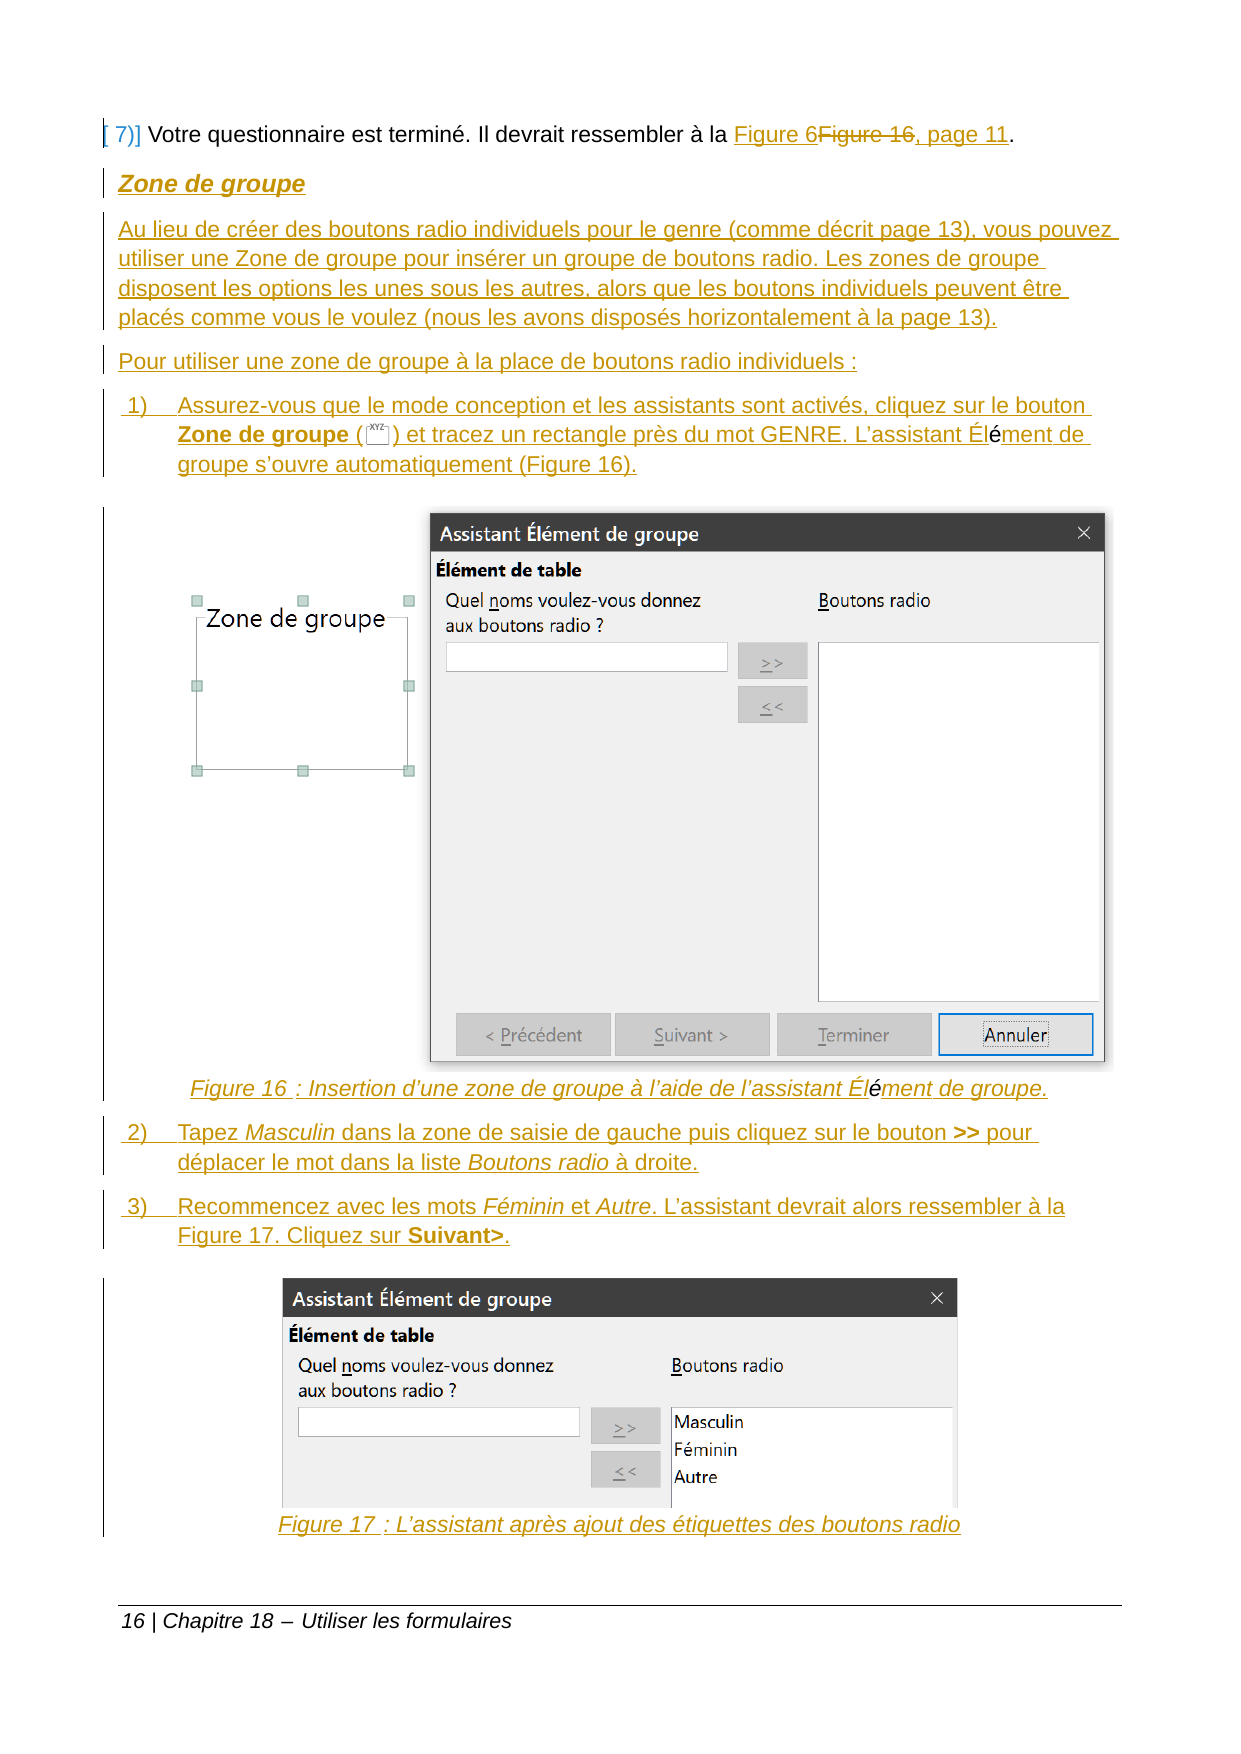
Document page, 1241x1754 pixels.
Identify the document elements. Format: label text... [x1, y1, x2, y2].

picture [185, 506, 1114, 1072]
text Pour utiliser une zone de groupe à la place de boutons radio individuels : [118, 345, 1122, 374]
list Votre questionnaire est terminé. Il devrait ressembler à la Figure 6, page 11. [148, 118, 1122, 148]
subtitle Zone de groupe [118, 168, 1122, 198]
list Recommencez avec les mots Féminin et Autre. L’assistant devrait alors ressembler à la Figure 17. Cliquez sur Suivant>. [148, 1190, 1122, 1249]
list Tapez Masculin dans la zone de saisie de gauche puis cliquez sur le bouton >> pour déplacer le mot dans la liste Boutons radio à droite. [148, 1116, 1122, 1175]
text Au lieu de créer des boutons radio individuels pour le genre (comme décrit page 13), vous pouvez utiliser une Zone de groupe pour insérer un groupe de boutons radio. Les zones de groupe disposent les options les unes sous les autres, alors que les boutons individuels peuvent être placés comme vous le voulez (nous les avons disposés horizontalement à la page 13). [118, 212, 1122, 330]
text Figure 17 : L’assistant après ajout des étiquettes des boutons radio [118, 1508, 1122, 1537]
text Figure 16 : Insertion d’une zone de groupe à l’aide de l’assistant Élément de groupe. [118, 1072, 1122, 1101]
list Assurez-vous que le mode conception et les assistants sont activés, cliquez sur le bouton Zone de groupe () et tracez un rectangle près du mot GENRE. L’assistant Élément de groupe s’ouvre automatiquement (Figure 16). [148, 389, 1122, 477]
picture [282, 1278, 958, 1508]
